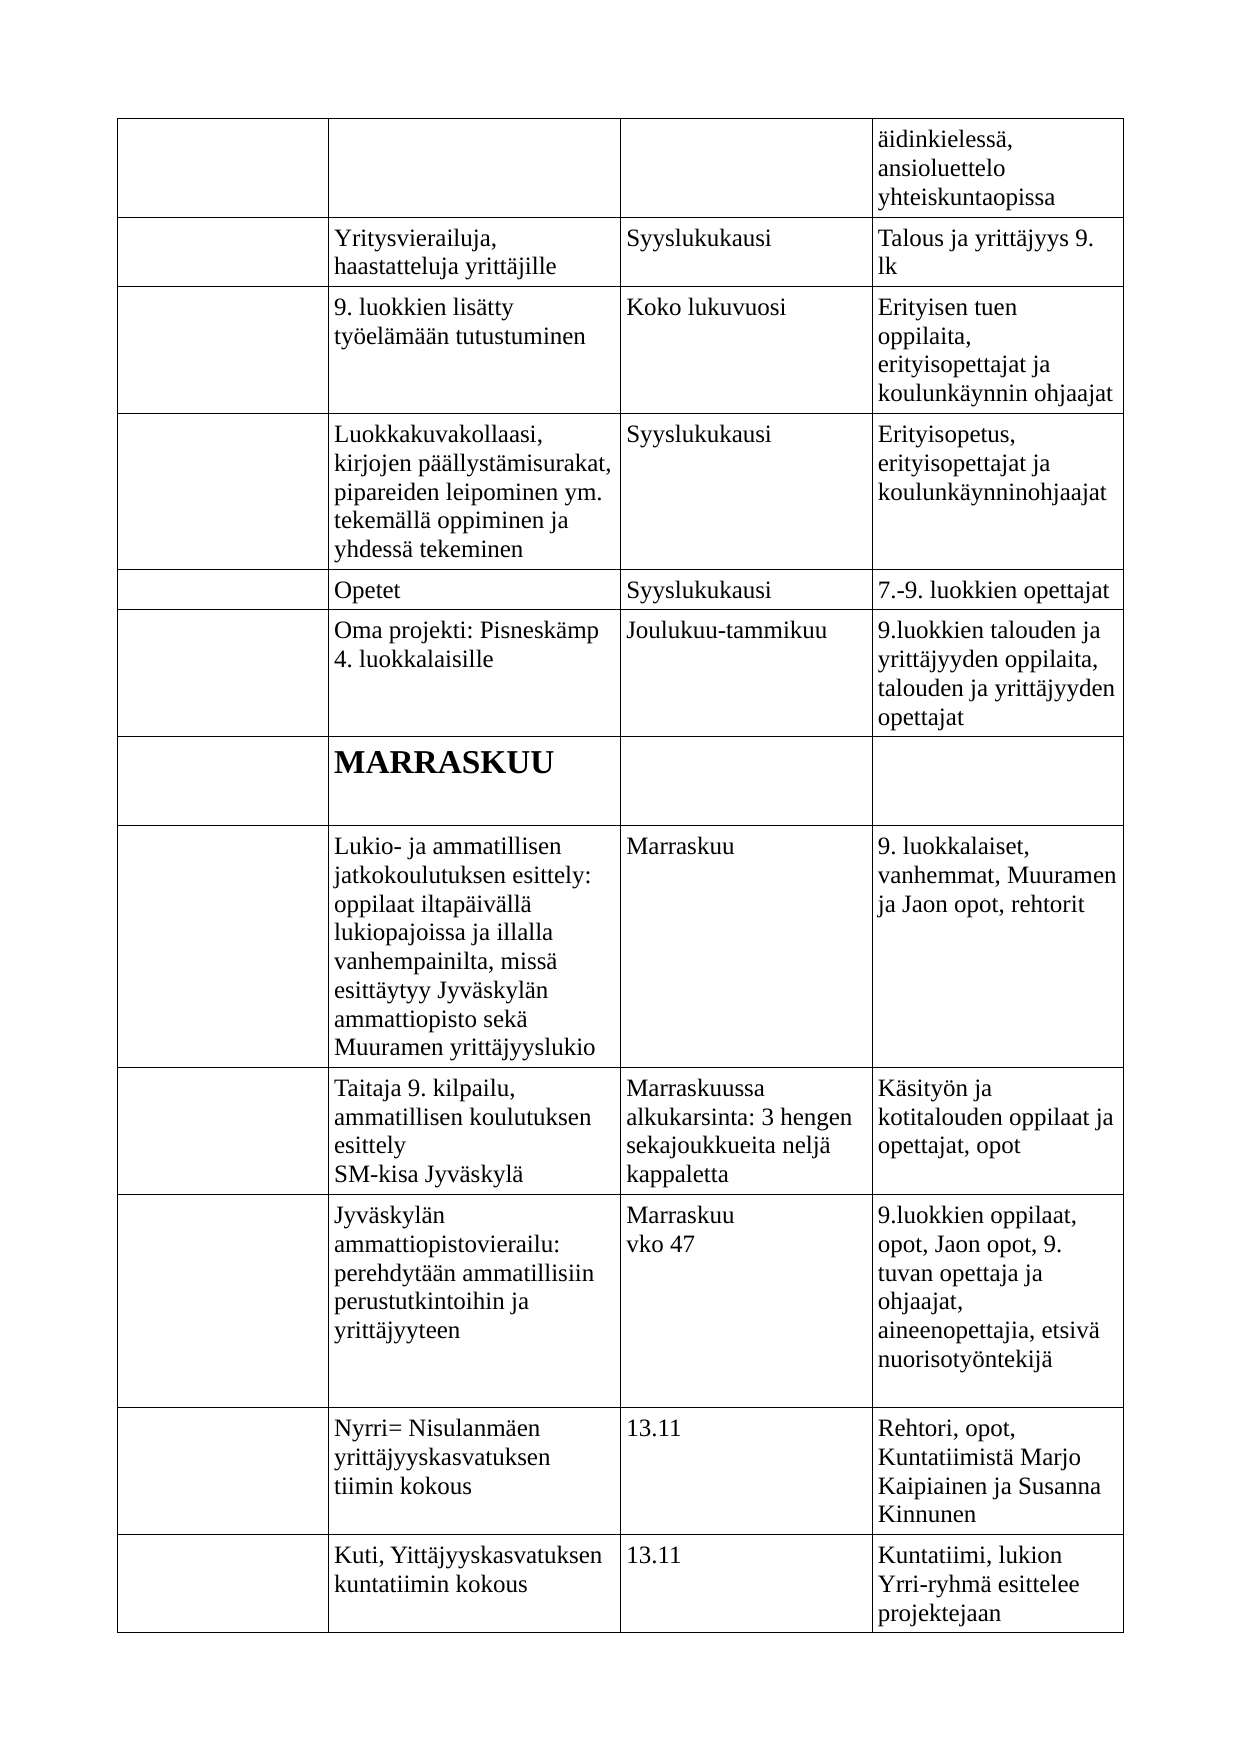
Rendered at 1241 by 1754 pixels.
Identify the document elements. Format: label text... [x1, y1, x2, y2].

table_cell Oma projekti: Pisneskämp 4. luokkalaisille [329, 610, 620, 736]
table_cell Syyslukukausi [621, 218, 872, 286]
table_cell Koko lukuvuosi [621, 287, 872, 413]
table_cell 9. luokkalaiset, vanhemmat, Muuramen ja Jaon opot, rehtorit [873, 826, 1123, 1067]
table_cell Marraskuussa alkukarsinta: 3 hengen sekajoukkueita neljä kappaletta [621, 1068, 872, 1194]
table_cell [118, 1535, 328, 1632]
table_cell 13.11 [621, 1408, 872, 1534]
table_cell [118, 610, 328, 736]
table_cell [118, 826, 328, 1067]
table_cell Kuntatiimi, lukion Yrri-ryhmä esittelee projektejaan [873, 1535, 1123, 1632]
table_cell Syyslukukausi [621, 570, 872, 609]
table_cell Marraskuu vko 47 [621, 1195, 872, 1407]
table_cell [118, 1195, 328, 1407]
table_cell Rehtori, opot, Kuntatiimistä Marjo Kaipiainen ja Susanna Kinnunen [873, 1408, 1123, 1534]
table_cell Joulukuu-tammikuu [621, 610, 872, 736]
table_cell 13.11 [621, 1535, 872, 1632]
table_cell äidinkielessä, ansioluettelo yhteiskuntaopissa [873, 119, 1123, 216]
table_cell Erityisopetus, erityisopettajat ja koulunkäynninohjaajat [873, 414, 1123, 568]
table_cell [329, 119, 620, 216]
table_cell Jyväskylän ammattiopistovierailu: perehdytään ammatillisiin perustutkintoihin ja yrittäjyyteen [329, 1195, 620, 1407]
table_cell Nyrri= Nisulanmäen yrittäjyyskasvatuksen tiimin kokous [329, 1408, 620, 1534]
table_cell [118, 737, 328, 825]
table_cell [873, 737, 1123, 825]
table_cell [621, 119, 872, 216]
table_cell Opetet [329, 570, 620, 609]
table_cell MARRASKUU [329, 737, 620, 825]
table_cell Erityisen tuen oppilaita, erityisopettajat ja koulunkäynnin ohjaajat [873, 287, 1123, 413]
table_cell Käsityön ja kotitalouden oppilaat ja opettajat, opot [873, 1068, 1123, 1194]
table_cell Yritysvierailuja, haastatteluja yrittäjille [329, 218, 620, 286]
table_cell 9. luokkien lisätty työelämään tutustuminen [329, 287, 620, 413]
table_cell Taitaja 9. kilpailu, ammatillisen koulutuksen esittely SM-kisa Jyväskylä [329, 1068, 620, 1194]
table_cell 9.luokkien oppilaat, opot, Jaon opot, 9. tuvan opettaja ja ohjaajat, aineenopettajia, etsivä nuorisotyöntekijä [873, 1195, 1123, 1407]
table_cell [118, 1408, 328, 1534]
table_cell [118, 119, 328, 216]
table_cell Syyslukukausi [621, 414, 872, 568]
table_cell 7.-9. luokkien opettajat [873, 570, 1123, 609]
table_cell [118, 570, 328, 609]
table_cell [118, 414, 328, 568]
table_cell 9.luokkien talouden ja yrittäjyyden oppilaita, talouden ja yrittäjyyden opettajat [873, 610, 1123, 736]
table_cell Lukio- ja ammatillisen jatkokoulutuksen esittely: oppilaat iltapäivällä lukiopajoissa ja illalla vanhempainilta, missä esittäytyy Jyväskylän ammattiopisto sekä Muuramen yrittäjyyslukio [329, 826, 620, 1067]
table_cell [118, 218, 328, 286]
table_cell Luokkakuvakollaasi, kirjojen päällystämisurakat, pipareiden leipominen ym. tekemällä oppiminen ja yhdessä tekeminen [329, 414, 620, 568]
table_cell [621, 737, 872, 825]
table_cell Kuti, Yittäjyyskasvatuksen kuntatiimin kokous [329, 1535, 620, 1632]
table_cell Talous ja yrittäjyys 9. lk [873, 218, 1123, 286]
table_cell Marraskuu [621, 826, 872, 1067]
table_cell [118, 287, 328, 413]
table_cell [118, 1068, 328, 1194]
